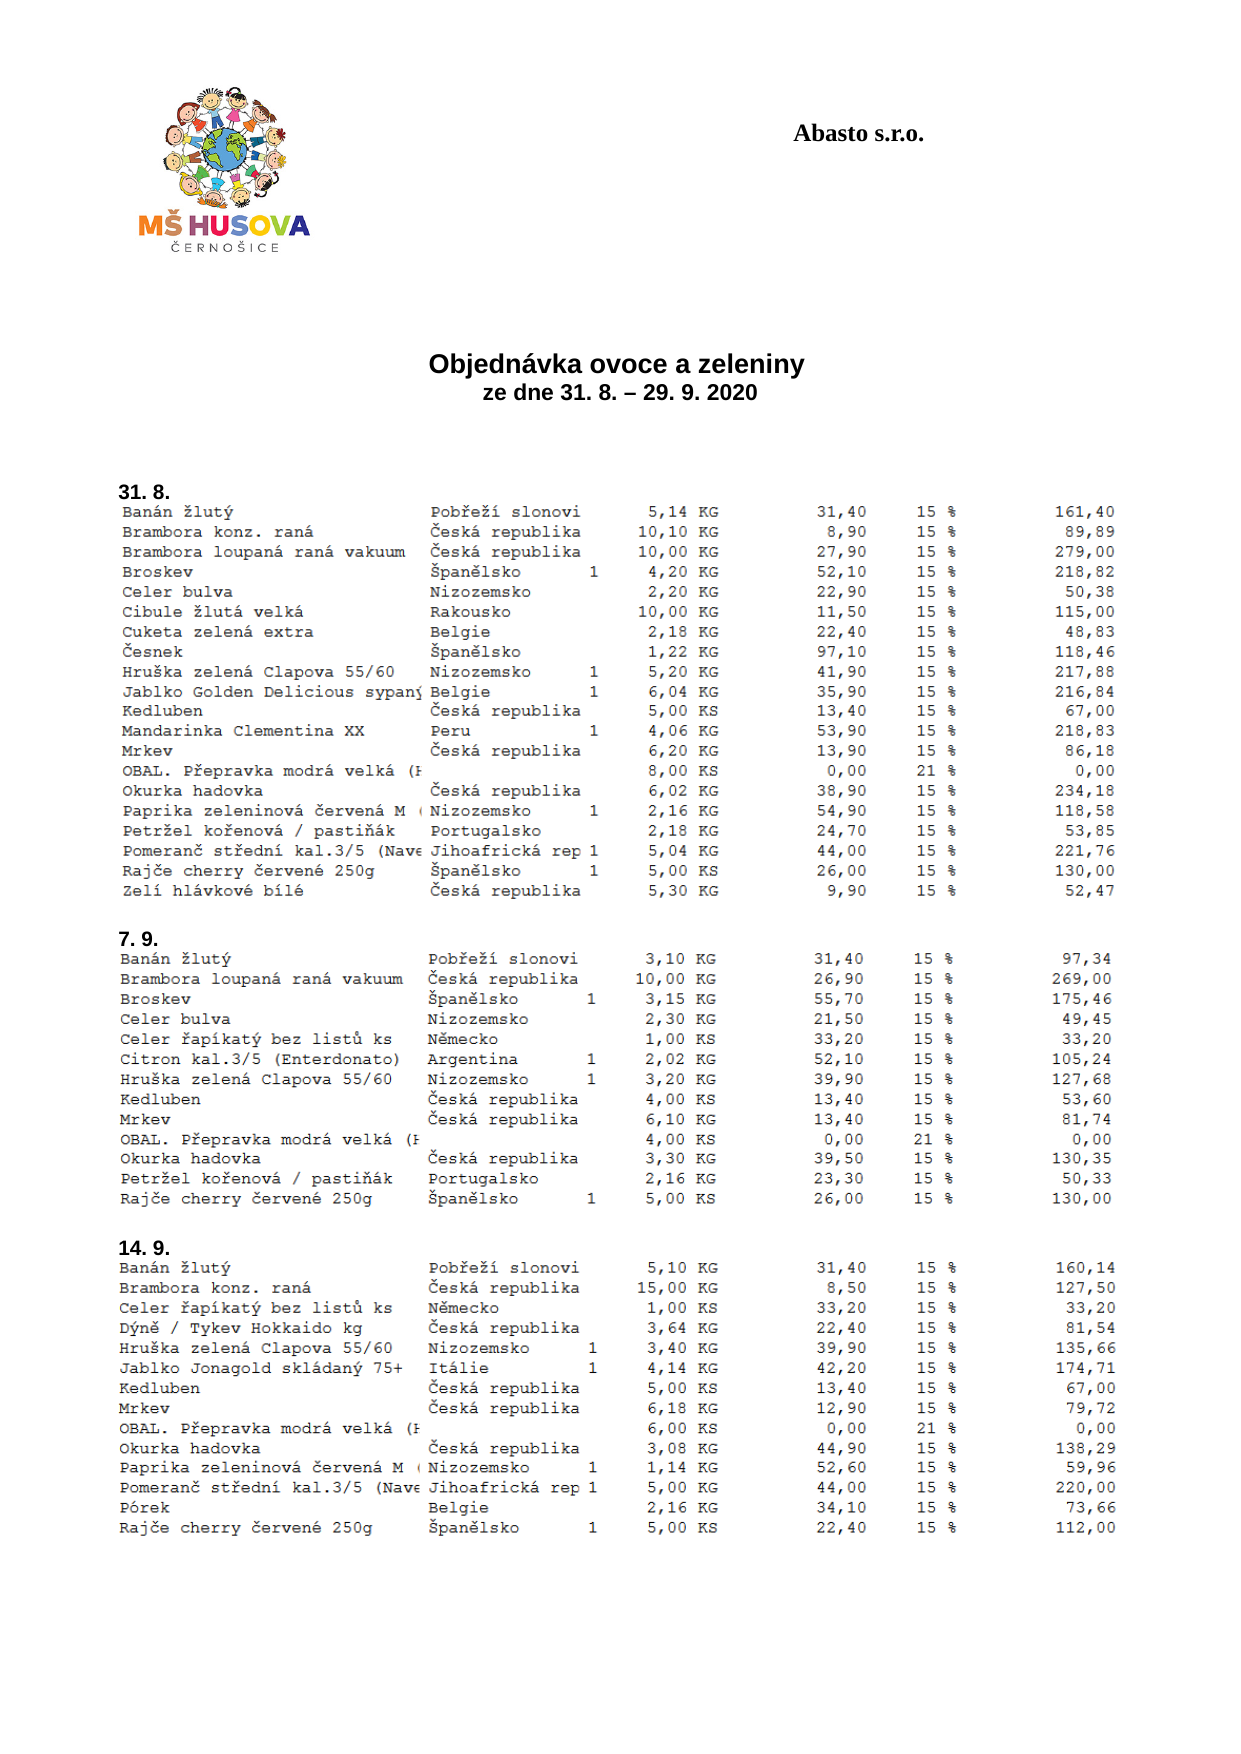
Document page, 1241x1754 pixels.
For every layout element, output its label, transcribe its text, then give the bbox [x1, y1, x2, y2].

text 7. 9. [118, 927, 1122, 951]
text Objednávka ovoce a zeleniny [118, 348, 1122, 379]
text ze dne 31. 8. – 29. 9. 2020 [118, 379, 1122, 406]
text Abasto s.r.o. [319, 118, 1122, 147]
text 14. 9. [118, 1236, 1122, 1260]
text [118, 118, 130, 147]
text 31. 8. [118, 480, 1122, 503]
